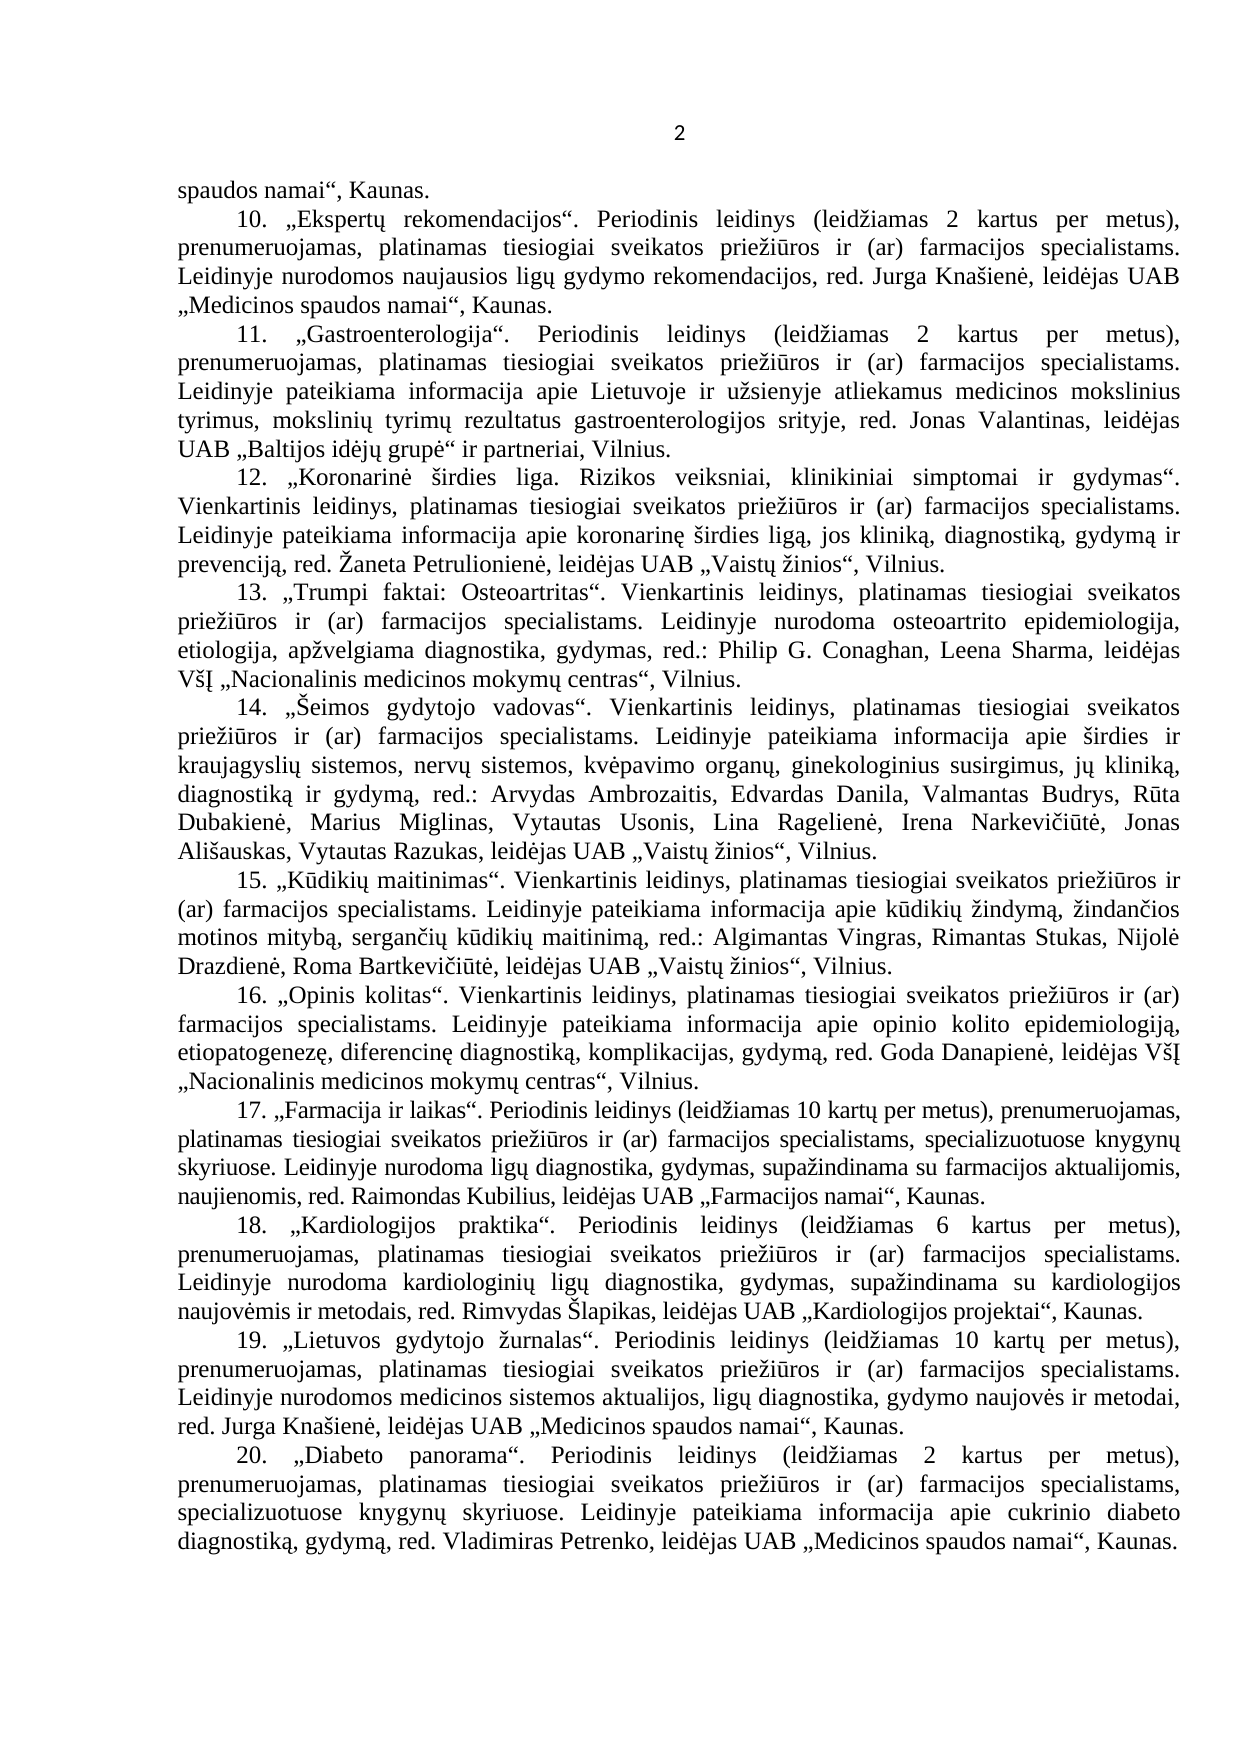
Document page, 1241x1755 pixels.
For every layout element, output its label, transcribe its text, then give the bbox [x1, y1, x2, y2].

text 18. „Kardiologijos praktika“. Periodinis leidinys (leidžiamas 6 kartus per metus), prenumeruojamas, platinamas tiesiogiai sveikatos priežiūros ir (ar) farmacijos specialistams. Leidinyje nurodoma kardiologinių ligų diagnostika, gydymas, supažindinama su kardiologijos naujovėmis ir metodais, red. Rimvydas Šlapikas, leidėjas UAB „Kardiologijos projektai“, Kaunas. [177, 1210, 1181, 1325]
text 17. „Farmacija ir laikas“. Periodinis leidinys (leidžiamas 10 kartų per metus), prenumeruojamas, platinamas tiesiogiai sveikatos priežiūros ir (ar) farmacijos specialistams, specializuotuose knygynų skyriuose. Leidinyje nurodoma ligų diagnostika, gydymas, supažindinama su farmacijos aktualijomis, naujienomis, red. Raimondas Kubilius, leidėjas UAB „Farmacijos namai“, Kaunas. [177, 1095, 1181, 1210]
text 11. „Gastroenterologija“. Periodinis leidinys (leidžiamas 2 kartus per metus), prenumeruojamas, platinamas tiesiogiai sveikatos priežiūros ir (ar) farmacijos specialistams. Leidinyje pateikiama informacija apie Lietuvoje ir užsienyje atliekamus medicinos mokslinius tyrimus, mokslinių tyrimų rezultatus gastroenterologijos srityje, red. Jonas Valantinas, leidėjas UAB „Baltijos idėjų grupė“ ir partneriai, Vilnius. [177, 319, 1181, 462]
text 10. „Ekspertų rekomendacijos“. Periodinis leidinys (leidžiamas 2 kartus per metus), prenumeruojamas, platinamas tiesiogiai sveikatos priežiūros ir (ar) farmacijos specialistams. Leidinyje nurodomos naujausios ligų gydymo rekomendacijos, red. Jurga Knašienė, leidėjas UAB „Medicinos spaudos namai“, Kaunas. [177, 204, 1181, 319]
text 13. „Trumpi faktai: Osteoartritas“. Vienkartinis leidinys, platinamas tiesiogiai sveikatos priežiūros ir (ar) farmacijos specialistams. Leidinyje nurodoma osteoartrito epidemiologija, etiologija, apžvelgiama diagnostika, gydymas, red.: Philip G. Conaghan, Leena Sharma, leidėjas VšĮ „Nacionalinis medicinos mokymų centras“, Vilnius. [177, 577, 1181, 692]
text 20. „Diabeto panorama“. Periodinis leidinys (leidžiamas 2 kartus per metus), prenumeruojamas, platinamas tiesiogiai sveikatos priežiūros ir (ar) farmacijos specialistams, specializuotuose knygynų skyriuose. Leidinyje pateikiama informacija apie cukrinio diabeto diagnostiką, gydymą, red. Vladimiras Petrenko, leidėjas UAB „Medicinos spaudos namai“, Kaunas. [177, 1440, 1181, 1555]
text 19. „Lietuvos gydytojo žurnalas“. Periodinis leidinys (leidžiamas 10 kartų per metus), prenumeruojamas, platinamas tiesiogiai sveikatos priežiūros ir (ar) farmacijos specialistams. Leidinyje nurodomos medicinos sistemos aktualijos, ligų diagnostika, gydymo naujovės ir metodai, red. Jurga Knašienė, leidėjas UAB „Medicinos spaudos namai“, Kaunas. [177, 1325, 1181, 1440]
text 14. „Šeimos gydytojo vadovas“. Vienkartinis leidinys, platinamas tiesiogiai sveikatos priežiūros ir (ar) farmacijos specialistams. Leidinyje pateikiama informacija apie širdies ir kraujagyslių sistemos, nervų sistemos, kvėpavimo organų, ginekologinius susirgimus, jų kliniką, diagnostiką ir gydymą, red.: Arvydas Ambrozaitis, Edvardas Danila, Valmantas Budrys, Rūta Dubakienė, Marius Miglinas, Vytautas Usonis, Lina Ragelienė, Irena Narkevičiūtė, Jonas Ališauskas, Vytautas Razukas, leidėjas UAB „Vaistų žinios“, Vilnius. [177, 692, 1181, 865]
text 15. „Kūdikių maitinimas“. Vienkartinis leidinys, platinamas tiesiogiai sveikatos priežiūros ir (ar) farmacijos specialistams. Leidinyje pateikiama informacija apie kūdikių žindymą, žindančios motinos mitybą, sergančių kūdikių maitinimą, red.: Algimantas Vingras, Rimantas Stukas, Nijolė Drazdienė, Roma Bartkevičiūtė, leidėjas UAB „Vaistų žinios“, Vilnius. [177, 865, 1181, 980]
text 12. „Koronarinė širdies liga. Rizikos veiksniai, klinikiniai simptomai ir gydymas“. Vienkartinis leidinys, platinamas tiesiogiai sveikatos priežiūros ir (ar) farmacijos specialistams. Leidinyje pateikiama informacija apie koronarinę širdies ligą, jos kliniką, diagnostiką, gydymą ir prevenciją, red. Žaneta Petrulionienė, leidėjas UAB „Vaistų žinios“, Vilnius. [177, 462, 1181, 577]
text 16. „Opinis kolitas“. Vienkartinis leidinys, platinamas tiesiogiai sveikatos priežiūros ir (ar) farmacijos specialistams. Leidinyje pateikiama informacija apie opinio kolito epidemiologiją, etiopatogenezę, diferencinę diagnostiką, komplikacijas, gydymą, red. Goda Danapienė, leidėjas VšĮ „Nacionalinis medicinos mokymų centras“, Vilnius. [177, 980, 1181, 1095]
text spaudos namai“, Kaunas. [177, 175, 1181, 204]
